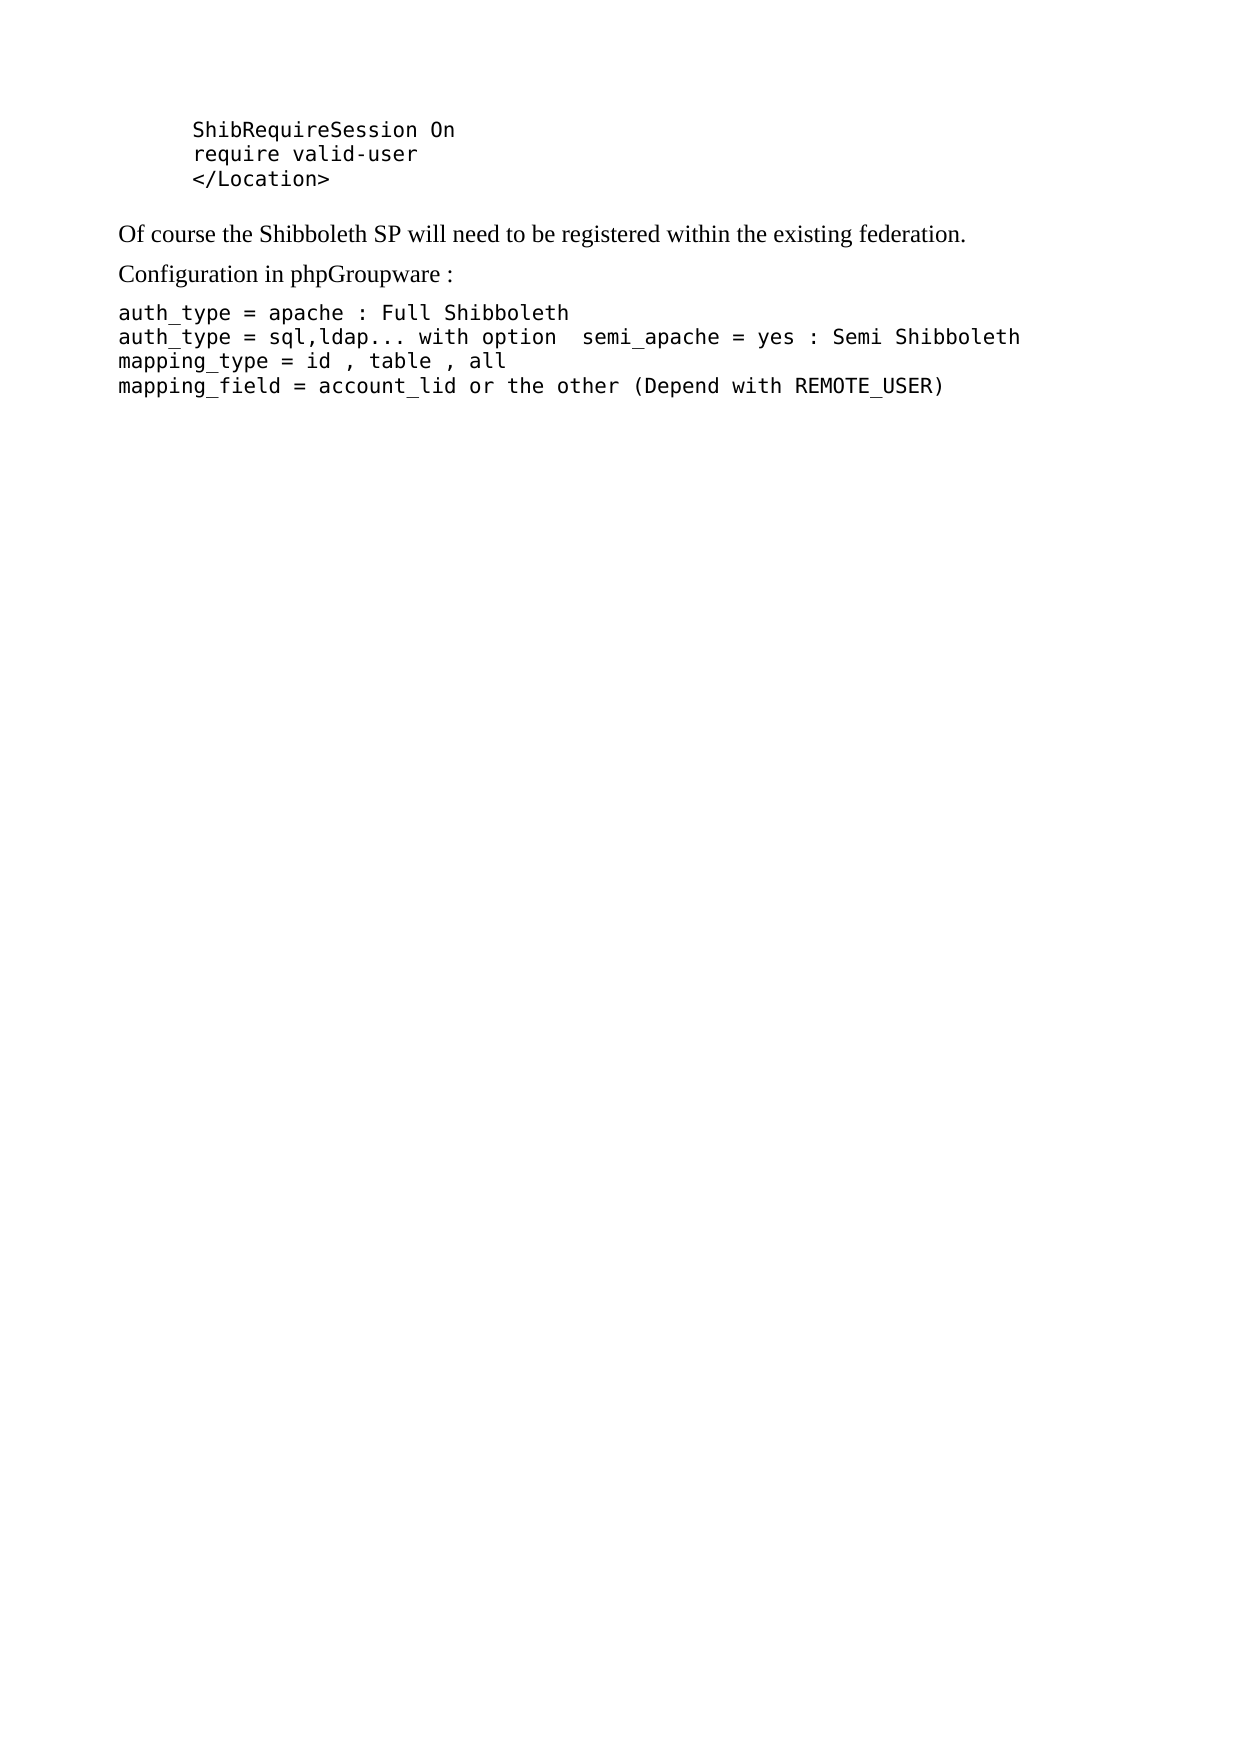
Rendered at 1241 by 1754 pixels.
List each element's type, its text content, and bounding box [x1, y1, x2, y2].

text Configuration in phpGroupware : [118, 261, 1122, 288]
text Of course the Shibboleth SP will need to be registered within the existing federation. [118, 220, 1122, 248]
text auth_type = sql,ldap... with option semi_apache = yes : Semi Shibboleth [118, 325, 1122, 349]
text mapping_type = id , table , all [118, 349, 1122, 374]
text ShibRequireSession On [192, 118, 1122, 142]
text </Location> [192, 167, 1122, 191]
text mapping_field = account_lid or the other (Depend with REMOTE_USER) [118, 374, 1122, 398]
text require valid-user [192, 142, 1122, 167]
text auth_type = apache : Full Shibboleth [118, 301, 1122, 325]
